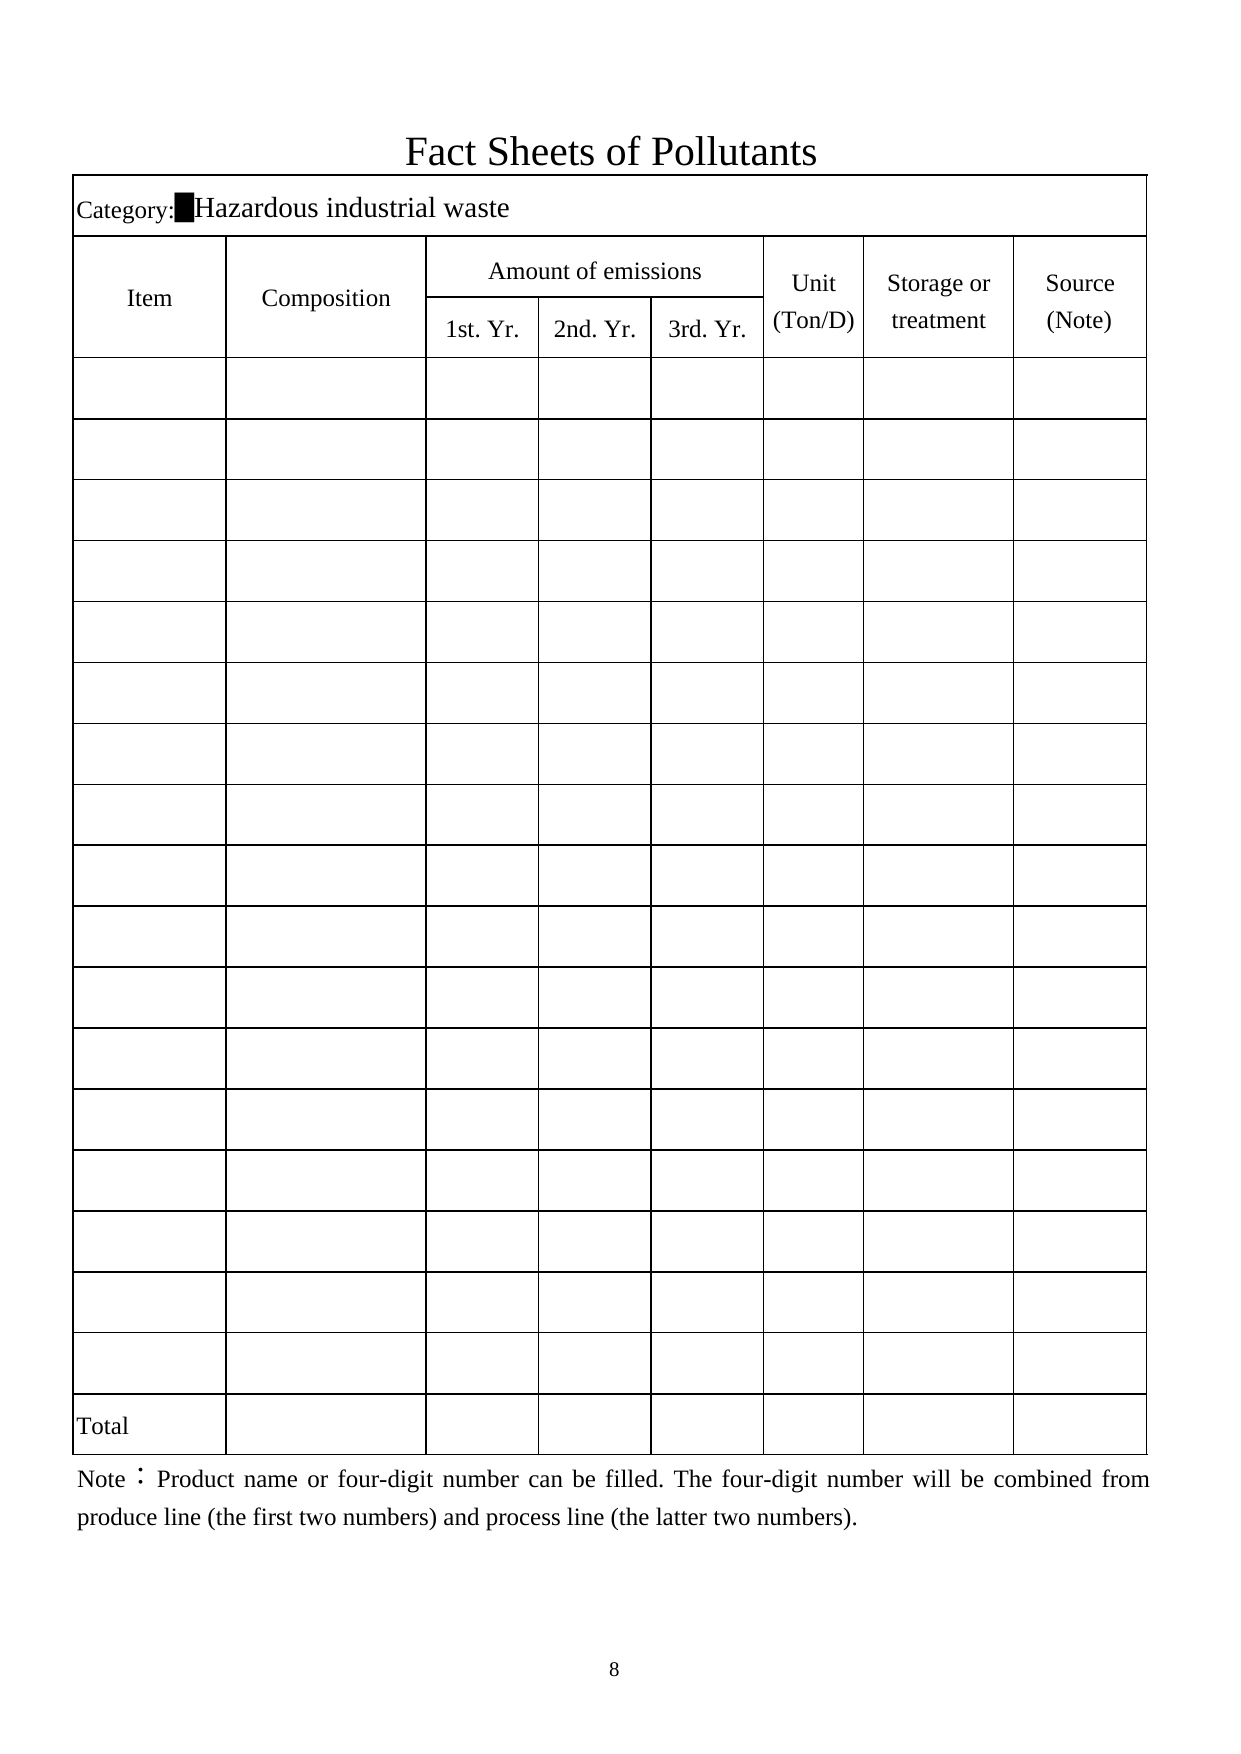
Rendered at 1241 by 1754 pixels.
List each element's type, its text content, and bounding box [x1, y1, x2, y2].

table_cell [227, 1395, 425, 1454]
table_cell [864, 420, 1013, 479]
table_cell [864, 541, 1013, 601]
table_cell [427, 1212, 538, 1271]
table_cell [74, 968, 225, 1027]
table_cell Composition [227, 237, 425, 357]
table_cell [227, 420, 425, 479]
table_cell [864, 480, 1013, 540]
table_cell [427, 358, 538, 418]
text Note：Product name or four-digit number can be filled. The four-digit number will be combined from produce line (the first two numbers) and process line (the latter two numbers). [77, 1455, 1152, 1530]
table_cell [652, 1212, 763, 1271]
table_cell [864, 1029, 1013, 1088]
table_cell [539, 907, 650, 966]
table_cell [652, 358, 763, 418]
table_cell [764, 1029, 863, 1088]
table_cell [652, 1090, 763, 1149]
table_cell [74, 1212, 225, 1271]
table_cell [427, 420, 538, 479]
table_cell [539, 1395, 650, 1454]
table_cell 2nd. Yr. [539, 298, 650, 357]
table_cell [227, 358, 425, 418]
table_cell [74, 1151, 225, 1210]
table_cell [539, 1090, 650, 1149]
table_cell Amount of emissions [427, 237, 763, 296]
table_cell [1014, 602, 1146, 662]
table_cell [864, 1151, 1013, 1210]
table_cell Storage or treatment [864, 237, 1013, 357]
table_cell [227, 1212, 425, 1271]
table_cell [74, 1333, 225, 1393]
table_cell [539, 1151, 650, 1210]
table_cell [227, 541, 425, 601]
table_cell [539, 602, 650, 662]
table_cell [864, 1333, 1013, 1393]
table_cell [227, 1333, 425, 1393]
table_cell [427, 1151, 538, 1210]
table_cell [764, 358, 863, 418]
table_cell [539, 1333, 650, 1393]
table_cell [539, 724, 650, 783]
table_cell [652, 1333, 763, 1393]
table_cell [1014, 541, 1146, 601]
table_cell Source (Note) [1014, 237, 1146, 357]
table_cell [652, 663, 763, 722]
table_cell [227, 602, 425, 662]
table_cell [652, 968, 763, 1027]
table_cell Total [74, 1395, 225, 1454]
table_cell [652, 1151, 763, 1210]
table_cell [652, 420, 763, 479]
table_cell [427, 480, 538, 540]
table_cell [539, 541, 650, 601]
table_cell [427, 785, 538, 844]
table_cell [539, 1212, 650, 1271]
table_cell [427, 907, 538, 966]
table_cell [864, 724, 1013, 783]
table_cell [539, 358, 650, 418]
table_cell [864, 1395, 1013, 1454]
table_cell [227, 785, 425, 844]
table_cell [74, 1029, 225, 1088]
table_cell [764, 724, 863, 783]
table_cell [74, 1273, 225, 1332]
table_cell [764, 1333, 863, 1393]
table_cell [652, 1395, 763, 1454]
table_cell [1014, 968, 1146, 1027]
table_cell [864, 358, 1013, 418]
table_cell [764, 1273, 863, 1332]
table_cell [227, 1029, 425, 1088]
table_cell [539, 420, 650, 479]
table_cell [427, 1333, 538, 1393]
table_cell [227, 480, 425, 540]
table_cell [74, 846, 225, 905]
table_cell [652, 1273, 763, 1332]
table_cell [74, 1090, 225, 1149]
table_cell [864, 1212, 1013, 1271]
table_cell [227, 1273, 425, 1332]
table_cell [864, 1273, 1013, 1332]
table_cell [1014, 1333, 1146, 1393]
table_cell Item [74, 237, 225, 357]
table_cell 1st. Yr. [427, 298, 538, 357]
table_cell [1014, 1090, 1146, 1149]
table_cell [764, 663, 863, 722]
table_cell [764, 1151, 863, 1210]
table_cell [652, 724, 763, 783]
table_cell [74, 907, 225, 966]
table_cell [1014, 907, 1146, 966]
table_cell [427, 968, 538, 1027]
table_cell [1014, 358, 1146, 418]
table_cell [427, 1395, 538, 1454]
table_cell [539, 968, 650, 1027]
table_cell [227, 968, 425, 1027]
table_cell [227, 1151, 425, 1210]
table_cell [74, 663, 225, 722]
table_cell [764, 846, 863, 905]
table_cell [427, 1029, 538, 1088]
table_cell [652, 1029, 763, 1088]
table_cell [539, 480, 650, 540]
table_cell [1014, 663, 1146, 722]
table_cell [864, 968, 1013, 1027]
table_cell Unit (Ton/D) [764, 237, 863, 357]
table_cell [427, 541, 538, 601]
table_cell [1014, 1212, 1146, 1271]
table_cell [427, 602, 538, 662]
table_cell [74, 602, 225, 662]
table_cell [864, 602, 1013, 662]
table_cell [864, 1090, 1013, 1149]
table_cell [1014, 785, 1146, 844]
table_cell [74, 785, 225, 844]
table_cell [539, 846, 650, 905]
table_cell [864, 663, 1013, 722]
table_cell [864, 846, 1013, 905]
table_cell [652, 846, 763, 905]
table_cell [427, 724, 538, 783]
table_cell [764, 1395, 863, 1454]
table_cell [539, 663, 650, 722]
table_cell [1014, 846, 1146, 905]
table_cell [764, 785, 863, 844]
table_cell [652, 907, 763, 966]
table_cell [652, 541, 763, 601]
table_cell [1014, 1029, 1146, 1088]
table_cell 3rd. Yr. [652, 298, 763, 357]
text Fact Sheets of Pollutants [77, 126, 1152, 174]
table_cell [427, 1273, 538, 1332]
table_cell [539, 785, 650, 844]
table_cell [427, 663, 538, 722]
table_cell [1014, 1151, 1146, 1210]
table_cell [539, 1273, 650, 1332]
table_header Category:█Hazardous industrial waste [74, 176, 1146, 235]
table_cell [652, 602, 763, 662]
table_cell [539, 1029, 650, 1088]
table_cell [764, 1090, 863, 1149]
table_cell [1014, 1273, 1146, 1332]
table_cell [764, 1212, 863, 1271]
table_cell [864, 907, 1013, 966]
table_cell [652, 480, 763, 540]
table_cell [227, 663, 425, 722]
table_cell [227, 907, 425, 966]
table_cell [74, 358, 225, 418]
table_cell [764, 602, 863, 662]
table_cell [227, 846, 425, 905]
table_cell [74, 420, 225, 479]
table_cell [864, 785, 1013, 844]
table_cell [227, 1090, 425, 1149]
table_cell [427, 846, 538, 905]
table_cell [227, 724, 425, 783]
table_cell [764, 968, 863, 1027]
table_cell [764, 541, 863, 601]
table_cell [427, 1090, 538, 1149]
table_cell [652, 785, 763, 844]
table_cell [1014, 1395, 1146, 1454]
table_cell [74, 541, 225, 601]
table_cell [764, 420, 863, 479]
table_cell [1014, 480, 1146, 540]
table_cell [1014, 420, 1146, 479]
table_cell [74, 724, 225, 783]
table_cell [1014, 724, 1146, 783]
table_cell [74, 480, 225, 540]
table_cell [764, 480, 863, 540]
table_cell [764, 907, 863, 966]
